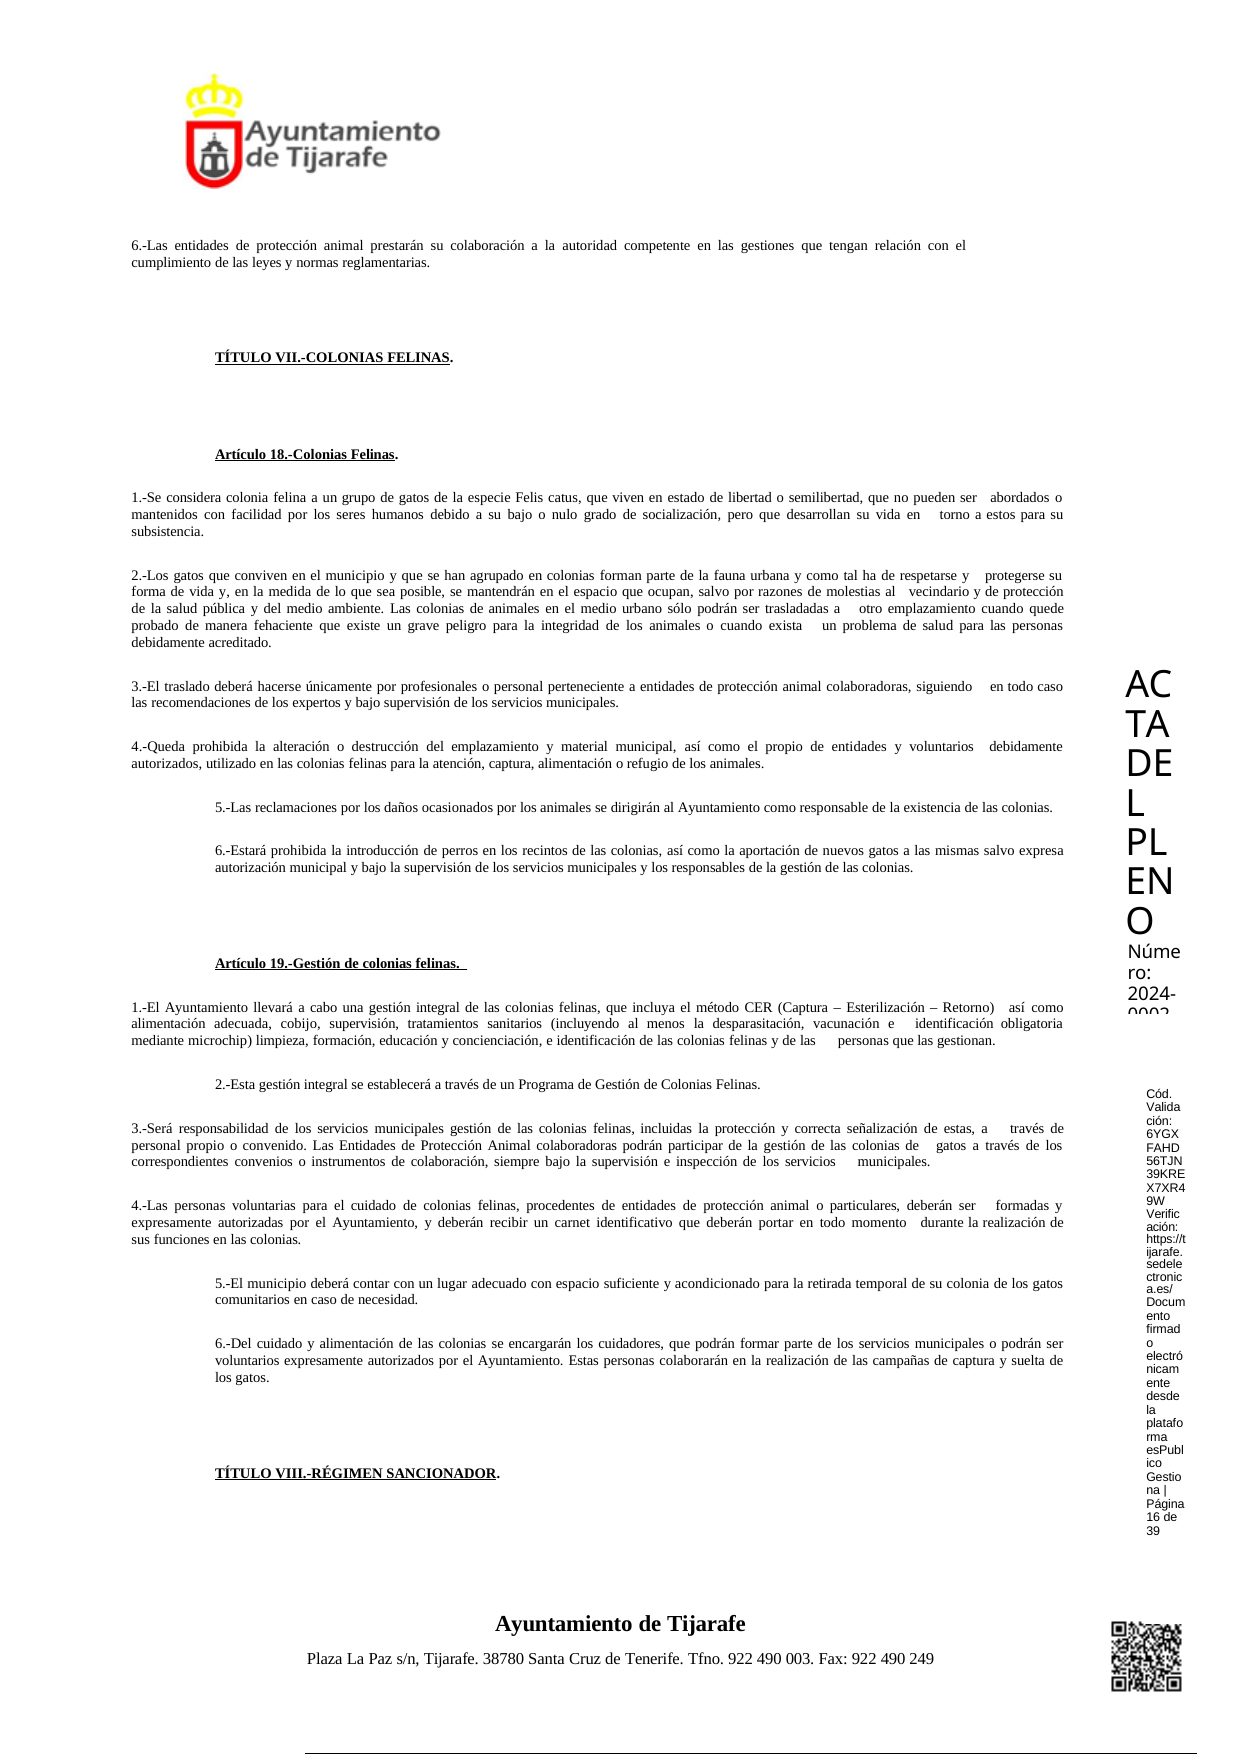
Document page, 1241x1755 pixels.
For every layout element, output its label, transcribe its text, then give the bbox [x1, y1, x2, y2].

text 3.-Será responsabilidad de los servicios municipales gestión de las colonias felinas, incluidas la protección y correcta señalización de estas, a través de personal propio o convenido. Las Entidades de Protección Animal colaboradoras podrán participar de la gestión de las colonias de gatos a través de los correspondientes convenios o instrumentos de colaboración, siempre bajo la supervisión e inspección de los servicios municipales. [131, 1119, 1064, 1170]
text 6.-Estará prohibida la introducción de perros en los recintos de las colonias, así como la aportación de nuevos gatos a las mismas salvo expresa autorización municipal y bajo la supervisión de los servicios municipales y los responsables de la gestión de las colonias. [215, 842, 1064, 876]
text 4.-Las personas voluntarias para el cuidado de colonias felinas, procedentes de entidades de protección animal o particulares, deberán ser formadas y expresamente autorizadas por el Ayuntamiento, y deberán recibir un carnet identificativo que deberán portar en todo momento durante la realización de sus funciones en las colonias. [131, 1197, 1064, 1247]
text 5.-El municipio deberá contar con un lugar adecuado con espacio suficiente y acondicionado para la retirada temporal de su colonia de los gatos comunitarios en caso de necesidad. [215, 1274, 1064, 1308]
text 6.-Del cuidado y alimentación de las colonias se encargarán los cuidadores, que podrán formar parte de los servicios municipales o podrán ser voluntarios expresamente autorizados por el Ayuntamiento. Estas personas colaborarán en la realización de las campañas de captura y suelta de los gatos. [215, 1335, 1064, 1385]
text 4.-Queda prohibida la alteración o destrucción del emplazamiento y material municipal, así como el propio de entidades y voluntarios debidamente autorizados, utilizado en las colonias felinas para la atención, captura, alimentación o refugio de los animales. [131, 738, 1064, 771]
text Número: 2024-0002 Fecha: 13/06/2024 [1127, 942, 1185, 1014]
subtitle Artículo 19.-Gestión de colonias felinas. [215, 955, 1123, 972]
text Verificación: https://tijarafe.sedelectronica.es/ [1146, 1208, 1186, 1296]
text 2.-Los gatos que conviven en el municipio y que se han agrupado en colonias forman parte de la fauna urbana y como tal ha de respetarse y protegerse su forma de vida y, en la medida de lo que sea posible, se mantendrán en el espacio que ocupan, salvo por razones de molestias al vecindario y de protección de la salud pública y del medio ambiente. Las colonias de animales en el medio urbano sólo podrán ser trasladadas a otro emplazamiento cuando quede probado de manera fehaciente que existe un grave peligro para la integridad de los animales o cuando exista un problema de salud para las personas debidamente acreditado. [131, 566, 1064, 650]
subtitle TÍTULO VII.-COLONIAS FELINAS. [215, 349, 1195, 366]
text 5.-Las reclamaciones por los daños ocasionados por los animales se dirigirán al Ayuntamiento como responsable de la existencia de las colonias. [215, 798, 1123, 815]
text 2.-Esta gestión integral se establecerá a través de un Programa de Gestión de Colonias Felinas. [215, 1076, 1195, 1624]
text Artículo 18.-Colonias Felinas. [215, 446, 1195, 462]
text Documento firmado electrónicamente desde la plataforma esPublico Gestiona | Página 16 de 39 [1146, 1296, 1186, 1538]
text 6.-Las entidades de protección animal prestarán su colaboración a la autoridad competente en las gestiones que tengan relación con el cumplimiento de las leyes y normas reglamentarias. [131, 237, 1055, 270]
subtitle TÍTULO VIII.-RÉGIMEN SANCIONADOR. [215, 1464, 1144, 1481]
text 1.-Se considera colonia felina a un grupo de gatos de la especie Felis catus, que viven en estado de libertad o semilibertad, que no pueden ser abordados o mantenidos con facilidad por los seres humanos debido a su bajo o nulo grado de socialización, pero que desarrollan su vida en torno a estos para su subsistencia. [131, 489, 1064, 539]
text 3.-El traslado deberá hacerse únicamente por profesionales o personal perteneciente a entidades de protección animal colaboradoras, siguiendo en todo caso las recomendaciones de los expertos y bajo supervisión de los servicios municipales. [131, 677, 1064, 711]
text 1.-El Ayuntamiento llevará a cabo una gestión integral de las colonias felinas, que incluya el método CER (Captura – Esterilización – Retorno) así como alimentación adecuada, cobijo, supervisión, tratamientos sanitarios (incluyendo al menos la desparasitación, vacunación e identificación obligatoria mediante microchip) limpieza, formación, educación y concienciación, e identificación de las colonias felinas y de las personas que las gestionan. [131, 998, 1064, 1049]
text ACTA DEL PLENO [1125, 666, 1185, 942]
text Cód. Validación: 6YGXFAHD56TJN39KREX7XR49W [1146, 1087, 1186, 1208]
